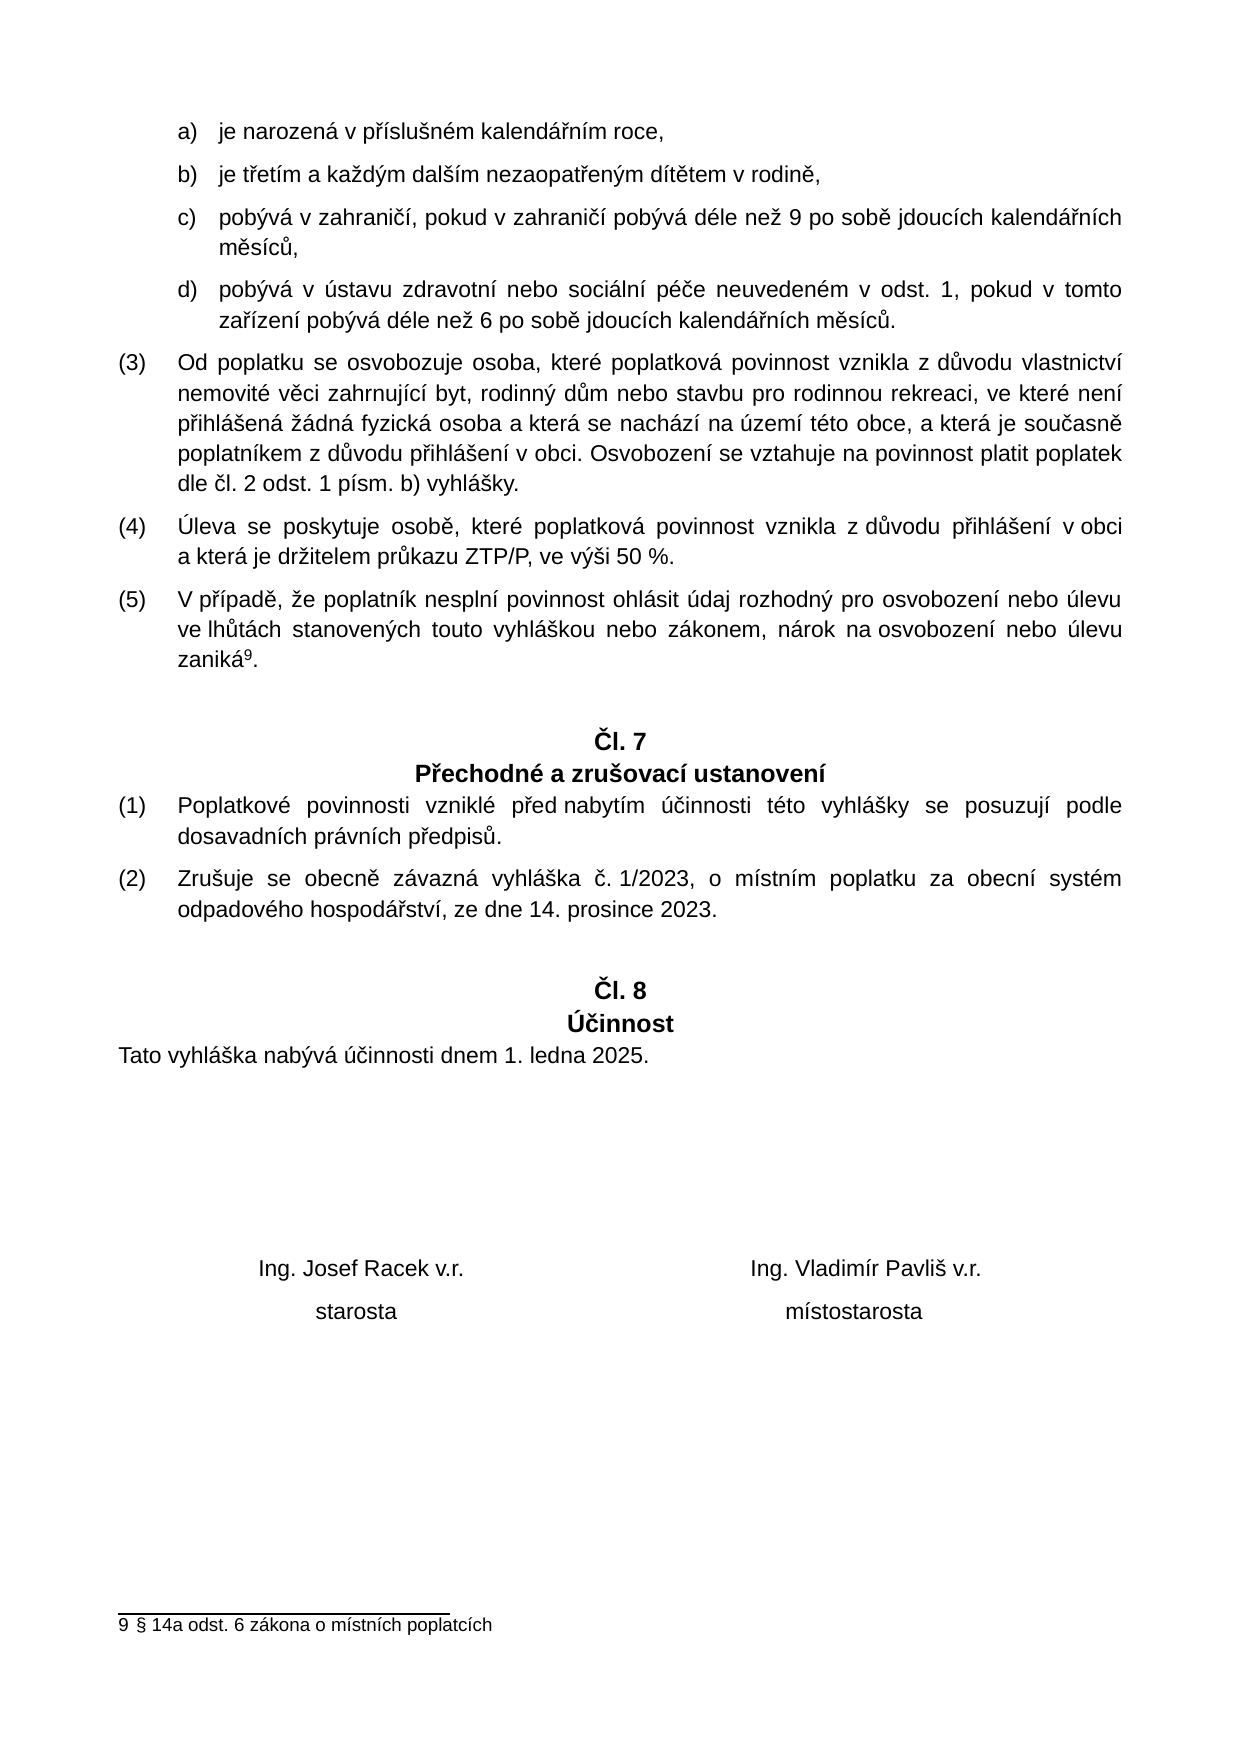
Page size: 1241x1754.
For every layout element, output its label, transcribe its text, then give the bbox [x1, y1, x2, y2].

list Úleva se poskytuje osobě, které poplatková povinnost vznikla z důvodu přihlášení v obci a která je držitelem průkazu ZTP/P, ve výši 50 %. [118, 513, 1122, 569]
table_header [118, 1341, 620, 1459]
list Od poplatku se osvobozuje osoba, které poplatková povinnost vznikla z důvodu vlastnictví nemovité věci zahrnující byt, rodinný dům nebo stavbu pro rodinnou rekreaci, ve které není přihlášená žádná fyzická osoba a která se nachází na území této obce, a která je současně poplatníkem z důvodu přihlášení v obci. Osvobození se vztahuje na povinnost platit poplatek dle čl. 2 odst. 1 písm. b) vyhlášky. [118, 349, 1122, 497]
list V případě, že poplatník nesplní povinnost ohlásit údaj rozhodný pro osvobození nebo úlevu ve lhůtách stanovených touto vyhláškou nebo zákonem, nárok na osvobození nebo úlevu zaniká. [118, 586, 1122, 673]
list pobývá v ústavu zdravotní nebo sociální péče neuvedeném v odst. 1, pokud v tomto zařízení pobývá déle než 6 po sobě jdoucích kalendářních měsíců. [177, 276, 1122, 333]
list je třetím a každým dalším nezaopatřeným dítětem v rodině, [177, 161, 1122, 187]
table_header [620, 1341, 1122, 1459]
text Ing. Josef Racek v.r. Ing. Vladimír Pavliš v.r. [118, 1255, 1122, 1282]
list Poplatkové povinnosti vzniklé před nabytím účinnosti této vyhlášky se posuzují podle dosavadních právních předpisů. [118, 792, 1122, 849]
subtitle Čl. 8 Účinnost [118, 976, 1122, 1038]
list je narozená v příslušném kalendářním roce, [177, 118, 1122, 144]
subtitle Čl. 7 Přechodné a zrušovací ustanovení [118, 726, 1122, 788]
list Zrušuje se obecně závazná vyhláška č. 1/2023, o místním poplatku za obecní systém odpadového hospodářství, ze dne 14. prosince 2023. [118, 865, 1122, 922]
list § 14a odst. 6 zákona o místních poplatcích [118, 1614, 1122, 1635]
text starosta místostarosta [118, 1298, 1122, 1324]
list pobývá v zahraničí, pokud v zahraničí pobývá déle než 9 po sobě jdoucích kalendářních měsíců, [177, 203, 1122, 260]
text Tato vyhláška nabývá účinnosti dnem 1. ledna 2025. [118, 1042, 1122, 1068]
